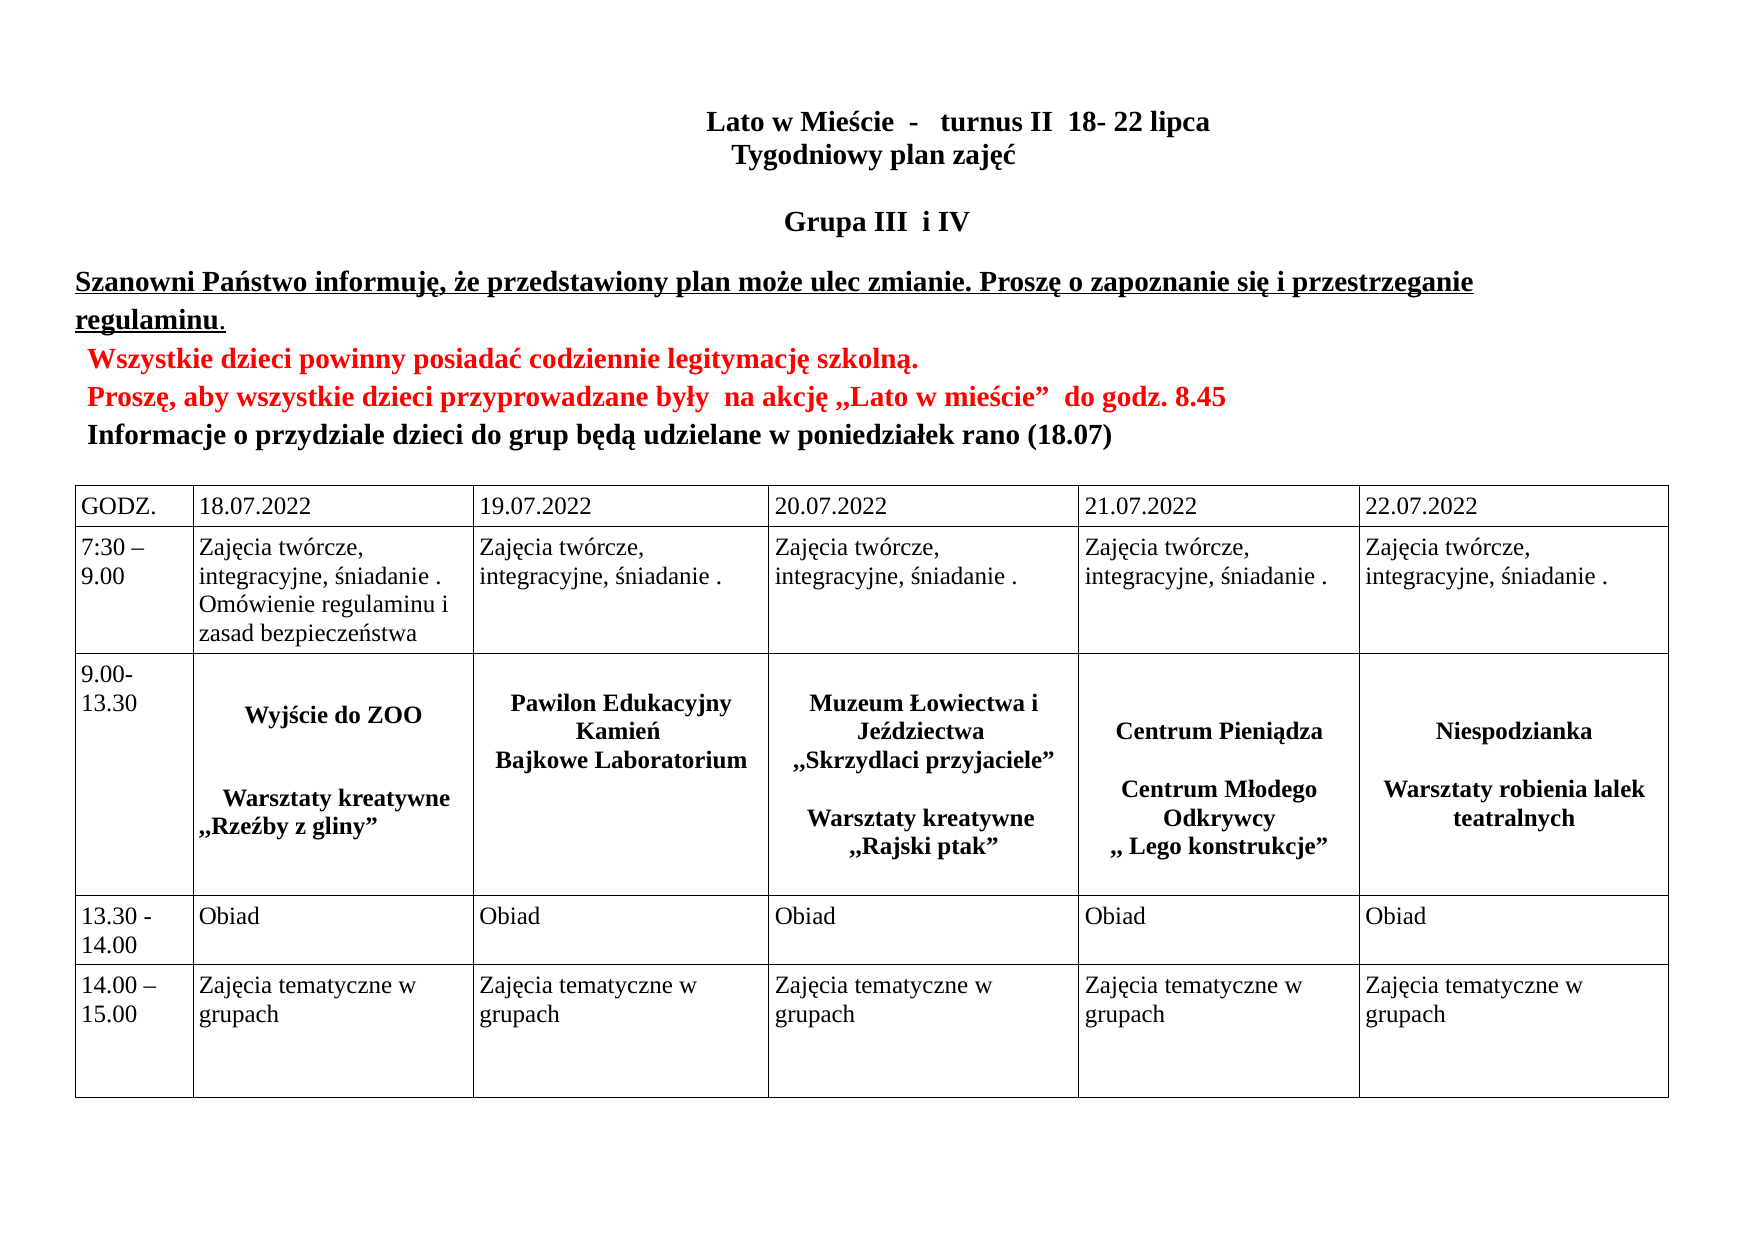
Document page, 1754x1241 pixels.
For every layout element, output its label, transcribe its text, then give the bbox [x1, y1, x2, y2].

table_cell Obiad [769, 896, 1078, 964]
table_cell Wyjście do ZOO Warsztaty kreatywne ,,Rzeźby z gliny” [194, 654, 473, 895]
table_cell Obiad [194, 896, 473, 964]
table_cell 13.30 -14.00 [76, 896, 193, 964]
table_cell Zajęcia twórcze, integracyjne, śniadanie . [474, 527, 768, 653]
table_cell Obiad [474, 896, 768, 964]
table_cell Obiad [1079, 896, 1359, 964]
text Szanowni Państwo informuję, że przedstawiony plan może ulec zmianie. Proszę o zapoznanie się i przestrzeganie regulaminu. [75, 264, 1549, 336]
text Wszystkie dzieci powinny posiadać codziennie legitymację szkolną. [87, 341, 1624, 374]
table_header 18.07.2022 [194, 486, 473, 526]
table_cell Zajęcia tematyczne w grupach [194, 965, 473, 1097]
table_cell Zajęcia twórcze, integracyjne, śniadanie . Omówienie regulaminu i zasad bezpieczeństwa [194, 527, 473, 653]
table_cell Muzeum Łowiectwa i Jeździectwa ,,Skrzydlaci przyjaciele” Warsztaty kreatywne ,,Rajski ptak” [769, 654, 1078, 895]
table_cell 14.00 – 15.00 [76, 965, 193, 1097]
table_header GODZ. [76, 486, 193, 526]
table_cell Zajęcia tematyczne w grupach [474, 965, 768, 1097]
table_cell Niespodzianka Warsztaty robienia lalek teatralnych [1360, 654, 1668, 895]
text Proszę, aby wszystkie dzieci przyprowadzane były na akcję ,,Lato w mieście” do godz. 8.45 [87, 379, 1624, 413]
text Informacje o przydziale dzieci do grup będą udzielane w poniedziałek rano (18.07) [87, 418, 1679, 451]
table_cell Zajęcia tematyczne w grupach [1360, 965, 1668, 1097]
table_cell 7:30 – 9.00 [76, 527, 193, 653]
table_header 20.07.2022 [769, 486, 1078, 526]
table_header 21.07.2022 [1079, 486, 1359, 526]
text Tygodniowy plan zajęć [75, 137, 1679, 171]
table_cell Centrum Pieniądza Centrum Młodego Odkrywcy ,, Lego konstrukcje” [1079, 654, 1359, 895]
table_cell Zajęcia tematyczne w grupach [1079, 965, 1359, 1097]
table_header 19.07.2022 [474, 486, 768, 526]
table_cell Pawilon Edukacyjny Kamień Bajkowe Laboratorium [474, 654, 768, 895]
table_cell Zajęcia twórcze, integracyjne, śniadanie . [769, 527, 1078, 653]
table_cell Zajęcia tematyczne w grupach [769, 965, 1078, 1097]
table_header 22.07.2022 [1360, 486, 1668, 526]
text Grupa III i IV [75, 204, 1679, 238]
table_cell 9.00- 13.30 [76, 654, 193, 895]
table_cell Zajęcia twórcze, integracyjne, śniadanie . [1360, 527, 1668, 653]
table_cell Obiad [1360, 896, 1668, 964]
text Lato w Mieście - turnus II 18- 22 lipca [75, 104, 1679, 137]
table_cell Zajęcia twórcze, integracyjne, śniadanie . [1079, 527, 1359, 653]
